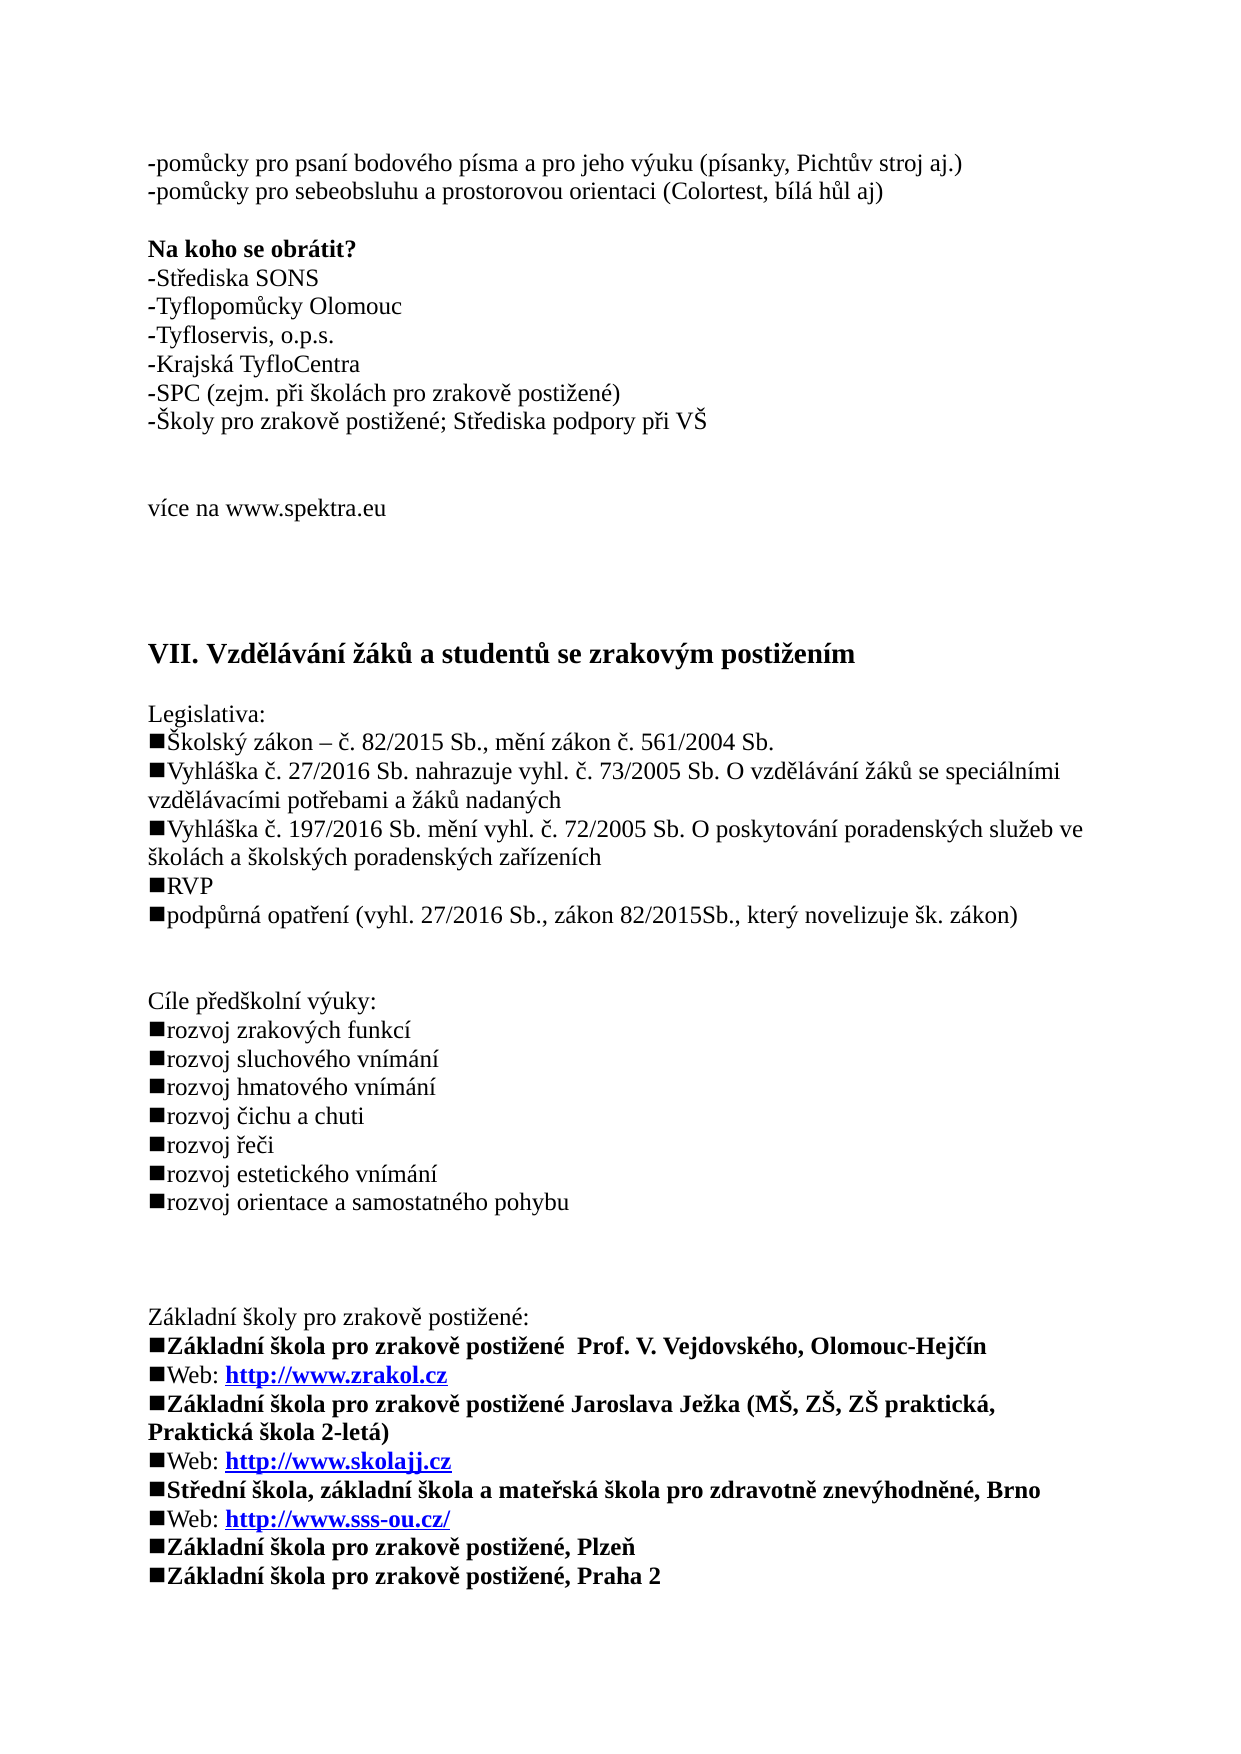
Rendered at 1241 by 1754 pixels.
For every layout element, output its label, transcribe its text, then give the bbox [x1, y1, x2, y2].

list pomůcky pro sebeobsluhu a prostorovou orientaci (Colortest, bílá hůl aj) [148, 176, 1093, 205]
list Web: http://www.zrakol.cz [148, 1360, 1093, 1389]
text Cíle předškolní výuky: [148, 986, 1093, 1015]
list rozvoj čichu a chuti [148, 1101, 1093, 1130]
list Střediska SONS [148, 263, 1093, 291]
list Tyflopomůcky Olomouc [148, 291, 1093, 320]
list rozvoj estetického vnímání [148, 1159, 1093, 1187]
list Web: http://www.skolajj.cz [148, 1446, 1093, 1475]
list rozvoj řeči [148, 1130, 1093, 1159]
text Základní školy pro zrakově postižené: [148, 1302, 1093, 1331]
text Legislativa: [148, 699, 1093, 727]
list Základní škola pro zrakově postižené, Plzeň [148, 1532, 1093, 1561]
text více na www.spektra.eu [148, 493, 1093, 521]
text VII. Vzdělávání žáků a studentů se zrakovým postižením [148, 636, 1093, 670]
list pomůcky pro psaní bodového písma a pro jeho výuku (písanky, Pichtův stroj aj.) [148, 148, 1093, 176]
list SPC (zejm. při školách pro zrakově postižené) [148, 378, 1093, 406]
list Základní škola pro zrakově postižené, Praha 2 [148, 1561, 1093, 1590]
list Základní škola pro zrakově postižené Jaroslava Ježka (MŠ, ZŠ, ZŠ praktická, Praktická škola 2-letá) [148, 1389, 1093, 1446]
list RVP [148, 871, 1093, 900]
list rozvoj hmatového vnímání [148, 1072, 1093, 1101]
list rozvoj sluchového vnímání [148, 1044, 1093, 1072]
list Školský zákon – č. 82/2015 Sb., mění zákon č. 561/2004 Sb. [148, 727, 1093, 756]
list Vyhláška č. 197/2016 Sb. mění vyhl. č. 72/2005 Sb. O poskytování poradenských služeb ve školách a školských poradenských zařízeních [148, 814, 1093, 871]
list Vyhláška č. 27/2016 Sb. nahrazuje vyhl. č. 73/2005 Sb. O vzdělávání žáků se speciálními vzdělávacími potřebami a žáků nadaných [148, 756, 1093, 814]
list podpůrná opatření (vyhl. 27/2016 Sb., zákon 82/2015Sb., který novelizuje šk. zákon) [148, 900, 1093, 929]
list rozvoj orientace a samostatného pohybu [148, 1187, 1093, 1216]
text Na koho se obrátit? [148, 234, 1093, 263]
list Web: http://www.sss-ou.cz/ [148, 1504, 1093, 1532]
list Školy pro zrakově postižené; Střediska podpory při VŠ [148, 406, 1093, 435]
list Tyfloservis, o.p.s. [148, 320, 1093, 349]
list Základní škola pro zrakově postižené Prof. V. Vejdovského, Olomouc-Hejčín [148, 1331, 1093, 1360]
list Krajská TyfloCentra [148, 349, 1093, 378]
list Střední škola, základní škola a mateřská škola pro zdravotně znevýhodněné, Brno [148, 1475, 1093, 1504]
list rozvoj zrakových funkcí [148, 1015, 1093, 1044]
